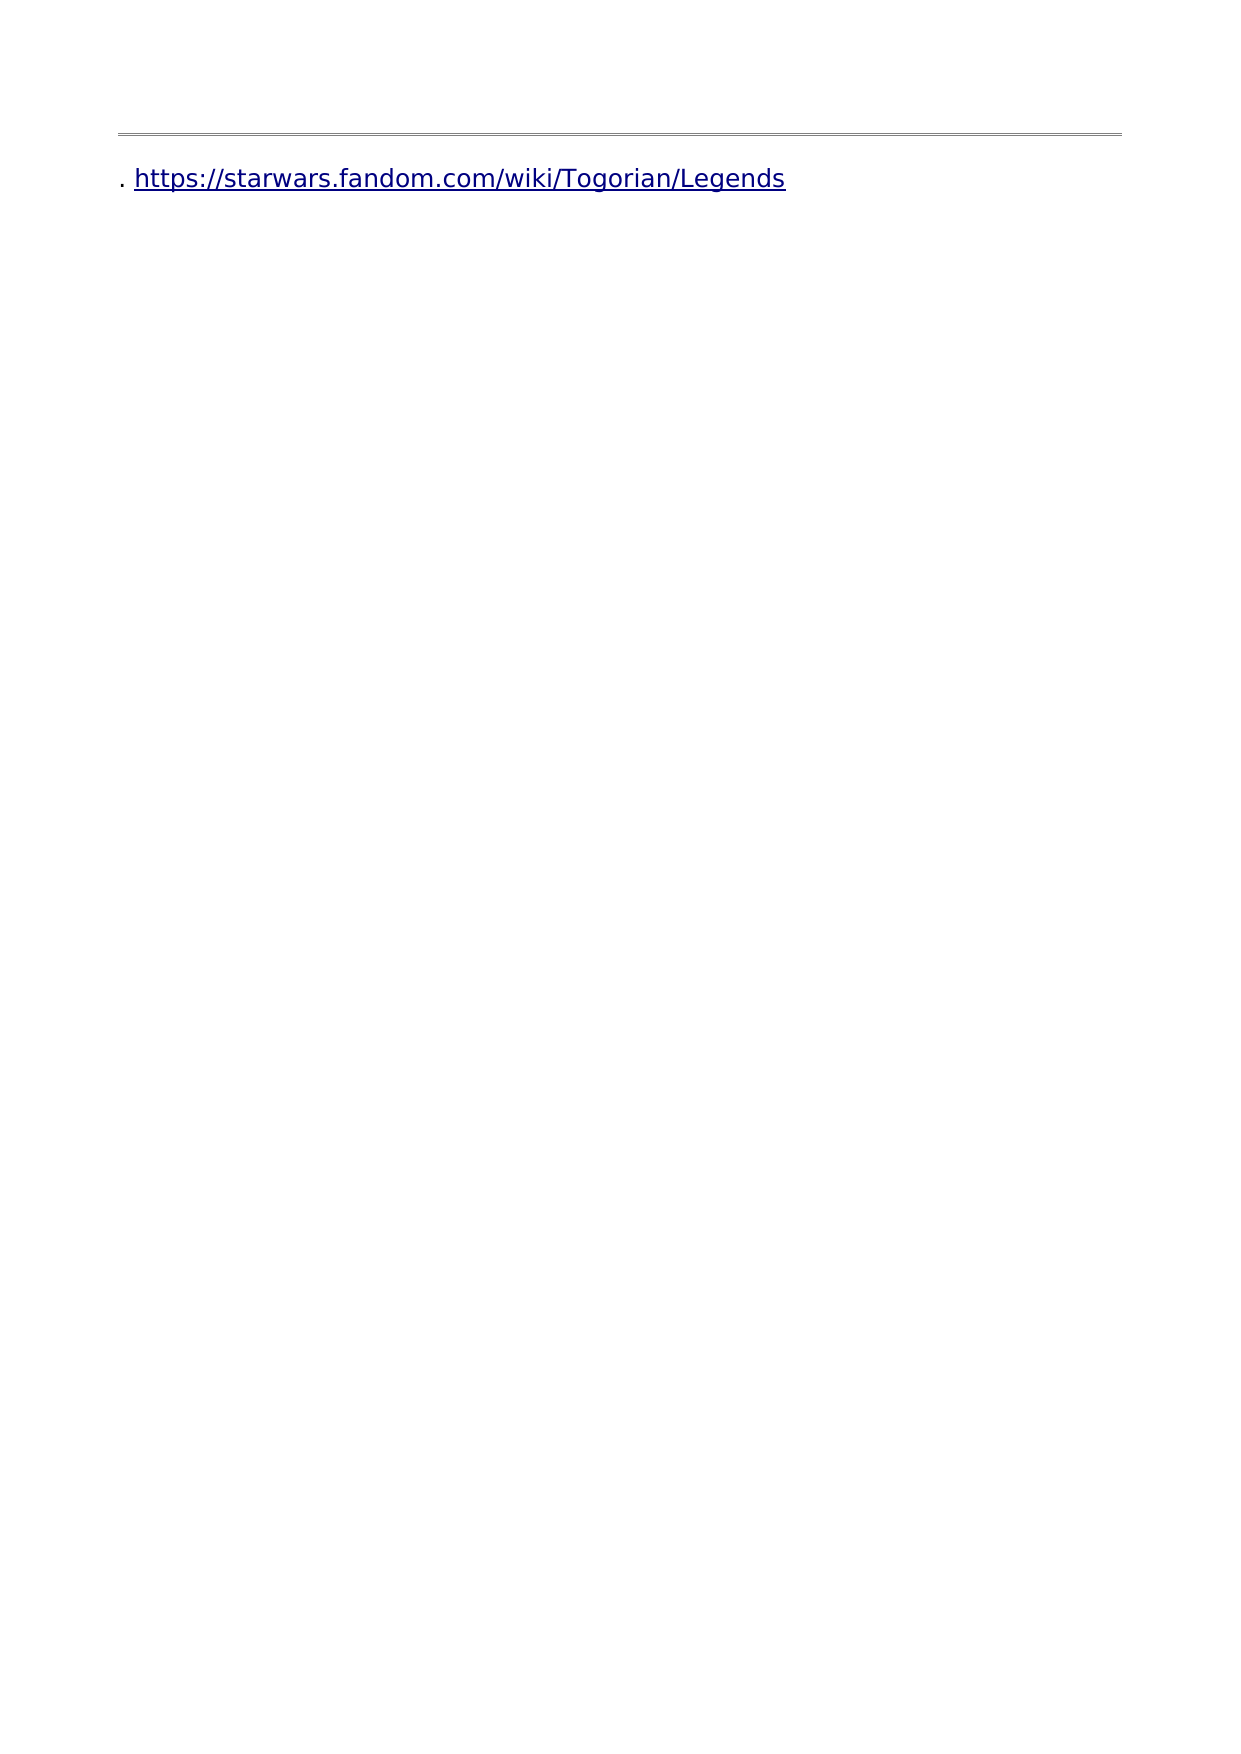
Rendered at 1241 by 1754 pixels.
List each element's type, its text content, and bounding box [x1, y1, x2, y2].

text . https://starwars.fandom.com/wiki/Togorian/Legends [118, 164, 1122, 194]
